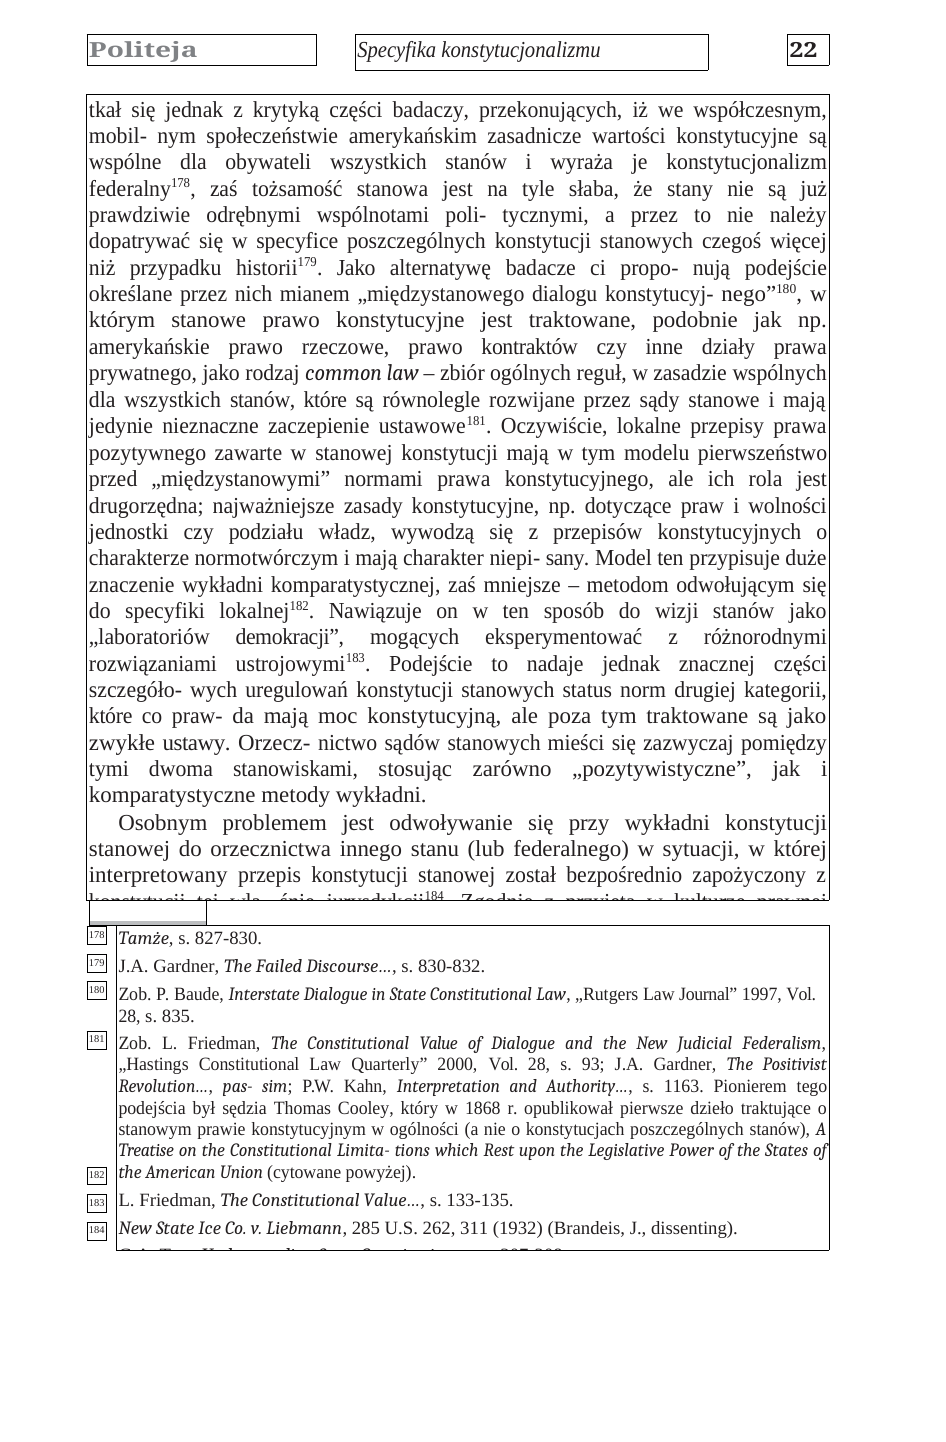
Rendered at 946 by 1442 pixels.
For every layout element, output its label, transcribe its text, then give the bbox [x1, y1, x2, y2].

text J.A. Gardner, The Failed Discourse…, s. 830-832. [118, 955, 829, 977]
text 181 [89, 1033, 106, 1045]
text tkał się jednak z krytyką części badaczy, przekonujących, iż we współczesnym, mobil- nym społeczeństwie amerykańskim zasadnicze wartości konstytucyjne są wspólne dla obywateli wszystkich stanów i wyraża je konstytucjonalizm federalny178, zaś tożsamość stanowa jest na tyle słaba, że stany nie są już prawdziwie odrębnymi wspólnotami poli- tycznymi, a przez to nie należy dopatrywać się w specyfice poszczególnych konstytucji stanowych czegoś więcej niż przypadku historii179. Jako alternatywę badacze ci propo- nują podejście określane przez nich mianem „międzystanowego dialogu konstytucyj- nego”180, w którym stanowe prawo konstytucyjne jest traktowane, podobnie jak np. amerykańskie prawo rzeczowe, prawo kontraktów czy inne działy prawa prywatnego, jako rodzaj common law – zbiór ogólnych reguł, w zasadzie wspólnych dla wszystkich stanów, które są równolegle rozwijane przez sądy stanowe i mają jedynie nieznaczne zaczepienie ustawowe181. Oczywiście, lokalne przepisy prawa pozytywnego zawarte w stanowej konstytucji mają w tym modelu pierwszeństwo przed „międzystanowymi” normami prawa konstytucyjnego, ale ich rola jest drugorzędna; najważniejsze zasady konstytucyjne, np. dotyczące praw i wolności jednostki czy podziału władz, wywodzą się z przepisów konstytucyjnych o charakterze normotwórczym i mają charakter niepi- sany. Model ten przypisuje duże znaczenie wykładni komparatystycznej, zaś mniejsze – metodom odwołującym się do specyfiki lokalnej182. Nawiązuje on w ten sposób do wizji stanów jako „laboratoriów demokracji”, mogących eksperymentować z różnorodnymi rozwiązaniami ustrojowymi183. Podejście to nadaje jednak znacznej części szczegóło- wych uregulowań konstytucji stanowych status norm drugiej kategorii, które co praw- da mają moc konstytucyjną, ale poza tym traktowane są jako zwykłe ustawy. Orzecz- nictwo sądów stanowych mieści się zazwyczaj pomiędzy tymi dwoma stanowiskami, stosując zarówno „pozytywistyczne”, jak i komparatystyczne metody wykładni. [89, 96, 827, 808]
text 179 [89, 956, 106, 968]
text Osobnym problemem jest odwoływanie się przy wykładni konstytucji stanowej do orzecznictwa innego stanu (lub federalnego) w sytuacji, w której interpretowany przepis konstytucji stanowej został bezpośrednio zapożyczony z konstytucji tej wła- śnie jurysdykcji184. Zgodnie z przyjętą w kulturze prawnej common law regułą wykład- ni uchwalenie bez zmian przepisu pochodzącego z aktu prawnego już obowiązującego (w tej samej lub innej jurysdykcji) implikuje, iż prawodawca znał i zaaprobował wszyst- [89, 809, 827, 900]
text 180 [89, 984, 106, 996]
text Politeja 3(48)/2017 [89, 35, 316, 65]
text 182 [89, 1169, 106, 1181]
text G.A. Tarr, Understanding State Constitutions…, s. 207-208. [118, 1244, 829, 1250]
text Tamże, s. 827-830. [118, 927, 829, 949]
text New State Ice Co. v. Liebmann, 285 U.S. 262, 311 (1932) (Brandeis, J., dissenting). [118, 1217, 829, 1239]
text Specyfika konstytucjonalizmu stanowego… [357, 37, 708, 70]
text 184 [89, 1224, 106, 1236]
text 229 [789, 35, 829, 65]
text Zob. L. Friedman, The Constitutional Value of Dialogue and the New Judicial Federalism, „Hastings Constitutional Law Quarterly” 2000, Vol. 28, s. 93; J.A. Gardner, The Positivist Revolution…, pas- sim; P.W. Kahn, Interpretation and Authority…, s. 1163. Pionierem tego podejścia był sędzia Thomas Cooley, który w 1868 r. opublikował pierwsze dzieło traktujące o stanowym prawie konstytucyjnym w ogólności (a nie o konstytucjach poszczególnych stanów), A Treatise on the Constitutional Limita- tions which Rest upon the Legislative Power of the States of the American Union (cytowane powyżej). [118, 1032, 827, 1183]
text Zob. P. Baude, Interstate Dialogue in State Constitutional Law, „Rutgers Law Journal” 1997, Vol. 28, s. 835. [118, 982, 827, 1026]
text 183 [89, 1197, 106, 1209]
text 178 [89, 929, 106, 941]
text L. Friedman, The Constitutional Value…, s. 133-135. [118, 1189, 829, 1211]
